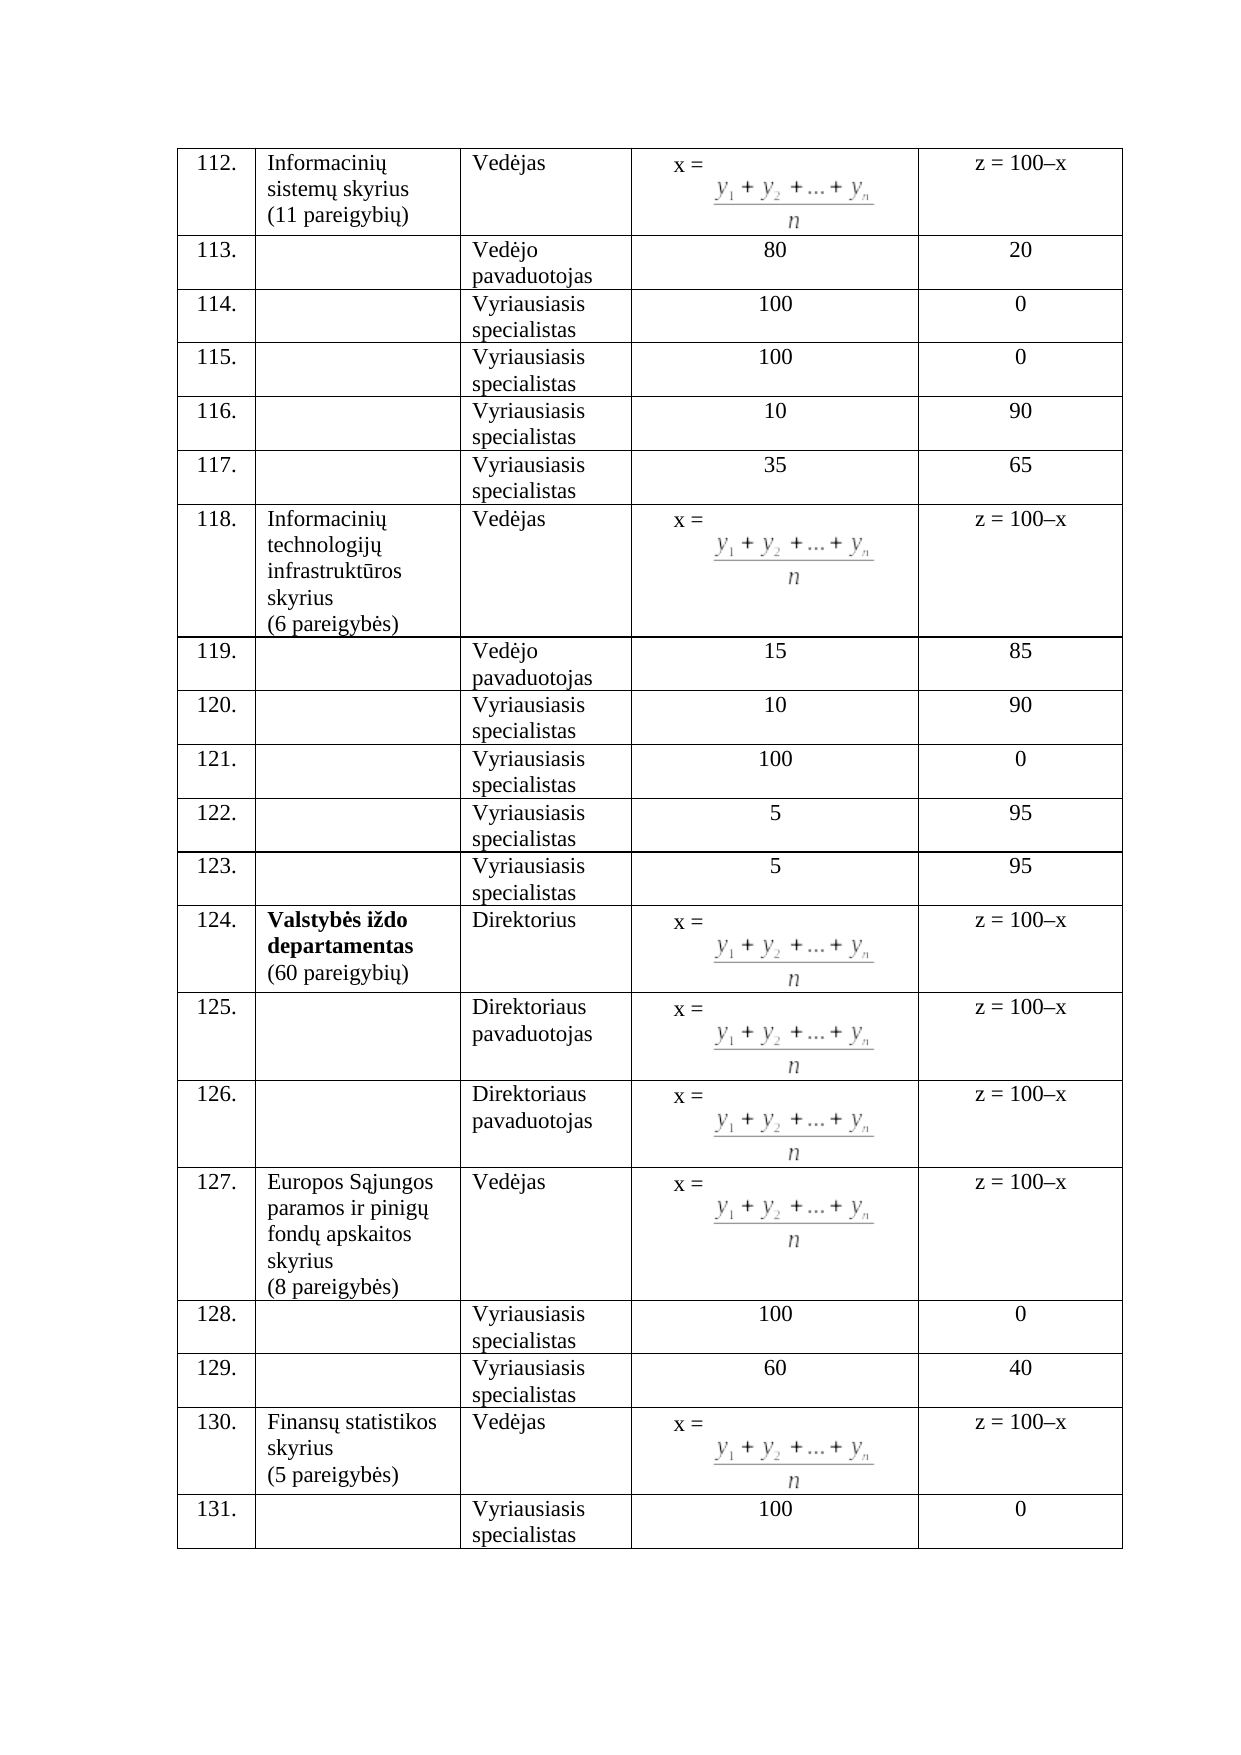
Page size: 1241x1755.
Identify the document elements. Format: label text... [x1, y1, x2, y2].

table_cell Vyriausiasis specialistas [461, 745, 631, 798]
table_cell 123. [178, 853, 255, 905]
table_cell 10 [632, 397, 918, 450]
table_cell 128. [178, 1301, 255, 1353]
table_cell 20 [919, 236, 1122, 288]
table_cell 117. [178, 451, 255, 503]
table_cell 112. [178, 149, 255, 235]
table_cell 0 [919, 745, 1122, 798]
table_cell 115. [178, 343, 255, 396]
table_cell [256, 343, 460, 396]
table_cell Vedėjas [461, 505, 631, 636]
table_cell Vyriausiasis specialistas [461, 1495, 631, 1548]
table_cell 127. [178, 1168, 255, 1299]
table_cell 129. [178, 1354, 255, 1407]
table_cell 65 [919, 451, 1122, 503]
table_cell [256, 799, 460, 851]
table_cell 60 [632, 1354, 918, 1407]
table_cell Valstybės iždo departamentas (60 pareigybių) [256, 906, 460, 992]
table_cell z = 100–x [919, 1408, 1122, 1494]
table_cell Vedėjo pavaduotojas [461, 236, 631, 288]
table_cell 100 [632, 290, 918, 342]
table_cell Informacinių sistemų skyrius (11 pareigybių) [256, 149, 460, 235]
table_cell 116. [178, 397, 255, 450]
table_cell 131. [178, 1495, 255, 1548]
table_cell 0 [919, 1301, 1122, 1353]
table_cell x = (y1+y2+…+yn)/n [632, 906, 918, 992]
table_cell 5 [632, 853, 918, 905]
table_cell [256, 691, 460, 744]
table_cell [256, 397, 460, 450]
table_cell 126. [178, 1081, 255, 1167]
table_cell Vyriausiasis specialistas [461, 799, 631, 851]
table_cell 122. [178, 799, 255, 851]
table_cell Vyriausiasis specialistas [461, 451, 631, 503]
table_cell 5 [632, 799, 918, 851]
table_cell 15 [632, 638, 918, 690]
table_cell 0 [919, 1495, 1122, 1548]
table_cell 114. [178, 290, 255, 342]
table_cell 0 [919, 343, 1122, 396]
table_cell Vyriausiasis specialistas [461, 1354, 631, 1407]
table_cell [256, 1354, 460, 1407]
table_cell Vedėjo pavaduotojas [461, 638, 631, 690]
table_cell 100 [632, 1301, 918, 1353]
table_cell Vedėjas [461, 1408, 631, 1494]
table_cell x = (y1+y2+…+yn)/n [632, 149, 918, 235]
table_cell Direktoriaus pavaduotojas [461, 1081, 631, 1167]
table_cell z = 100–x [919, 1168, 1122, 1299]
table_cell [256, 853, 460, 905]
table_cell 95 [919, 799, 1122, 851]
table_cell 85 [919, 638, 1122, 690]
table_cell [256, 236, 460, 288]
table_cell 0 [919, 290, 1122, 342]
table_cell 35 [632, 451, 918, 503]
table_cell 10 [632, 691, 918, 744]
table_cell Vyriausiasis specialistas [461, 343, 631, 396]
table_cell 130. [178, 1408, 255, 1494]
table_cell Vyriausiasis specialistas [461, 290, 631, 342]
table_cell 124. [178, 906, 255, 992]
table_cell [256, 745, 460, 798]
table_cell Direktoriaus pavaduotojas [461, 993, 631, 1079]
table_cell Vyriausiasis specialistas [461, 1301, 631, 1353]
table_cell [256, 290, 460, 342]
table_cell x = (y1+y2+…+yn)/n [632, 993, 918, 1079]
table_cell [256, 451, 460, 503]
table_cell z = 100–x [919, 906, 1122, 992]
table_cell 113. [178, 236, 255, 288]
table_cell [256, 993, 460, 1079]
table_cell x = (y1+y2+…+yn)/n [632, 505, 918, 636]
table_cell Europos Sąjungos paramos ir pinigų fondų apskaitos skyrius (8 pareigybės) [256, 1168, 460, 1299]
table_cell Vyriausiasis specialistas [461, 853, 631, 905]
table_cell 100 [632, 1495, 918, 1548]
table_cell 40 [919, 1354, 1122, 1407]
table_cell Vedėjas [461, 1168, 631, 1299]
table_cell 119. [178, 638, 255, 690]
table_cell Finansų statistikos skyrius (5 pareigybės) [256, 1408, 460, 1494]
table_cell 125. [178, 993, 255, 1079]
table_cell Vyriausiasis specialistas [461, 397, 631, 450]
table_cell [256, 1081, 460, 1167]
table_cell x = (y1+y2+…+yn)/n [632, 1168, 918, 1299]
table_cell Vyriausiasis specialistas [461, 691, 631, 744]
table_cell 90 [919, 397, 1122, 450]
table_cell 90 [919, 691, 1122, 744]
table_cell [256, 638, 460, 690]
table_cell Vedėjas [461, 149, 631, 235]
table_cell z = 100–x [919, 1081, 1122, 1167]
table_cell 100 [632, 343, 918, 396]
table_cell z = 100–x [919, 993, 1122, 1079]
table_cell Direktorius [461, 906, 631, 992]
table_cell [256, 1301, 460, 1353]
table_cell x = (y1+y2+…+yn)/n [632, 1081, 918, 1167]
table_cell 95 [919, 853, 1122, 905]
table_cell Informacinių technologijų infrastruktūros skyrius (6 pareigybės) [256, 505, 460, 636]
table_cell [256, 1495, 460, 1548]
table_cell 121. [178, 745, 255, 798]
table_cell 118. [178, 505, 255, 636]
table_cell 80 [632, 236, 918, 288]
table_cell z = 100–x [919, 149, 1122, 235]
table_cell 120. [178, 691, 255, 744]
table_cell x = (y1+y2+…+yn)/n [632, 1408, 918, 1494]
table_cell z = 100–x [919, 505, 1122, 636]
table_cell 100 [632, 745, 918, 798]
